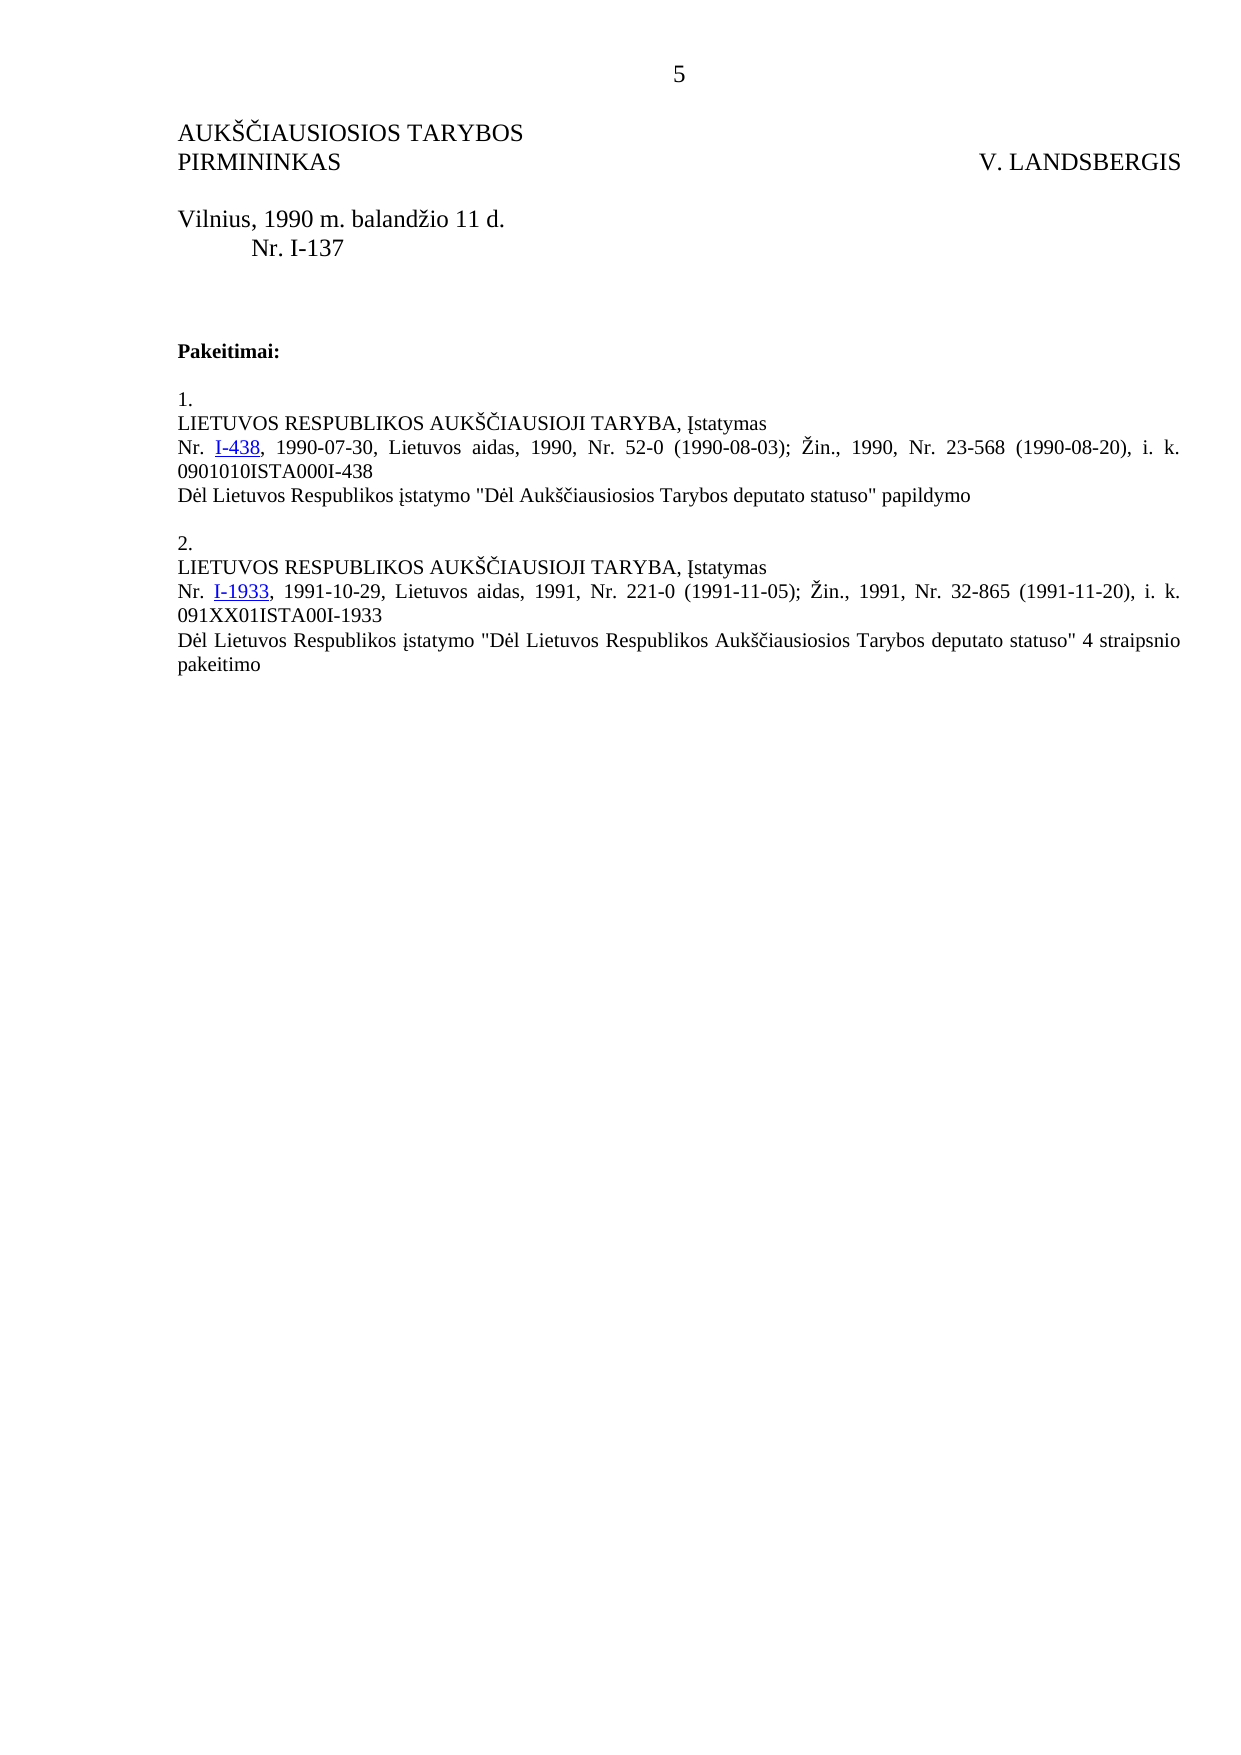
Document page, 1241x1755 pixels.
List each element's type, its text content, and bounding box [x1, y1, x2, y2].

text Pakeitimai: [177, 339, 1181, 363]
text Dėl Lietuvos Respublikos įstatymo "Dėl Aukščiausiosios Tarybos deputato statuso" papildymo [177, 483, 1181, 507]
text PIRMININKAS V. LANDSBERGIS [177, 147, 1181, 176]
text AUKŠČIAUSIOSIOS TARYBOS [177, 118, 1181, 147]
text Vilnius, 1990 m. balandžio 11 d. [177, 204, 1181, 233]
text LIETUVOS RESPUBLIKOS AUKŠČIAUSIOJI TARYBA, Įstatymas [177, 411, 1181, 435]
text Dėl Lietuvos Respublikos įstatymo "Dėl Lietuvos Respublikos Aukščiausiosios Tarybos deputato statuso" 4 straipsnio pakeitimo [177, 627, 1181, 676]
text Nr. I-1933, 1991-10-29, Lietuvos aidas, 1991, Nr. 221-0 (1991-11-05); Žin., 1991, Nr. 32-865 (1991-11-20), i. k. 091XX01ISTA00I-1933 [177, 579, 1181, 627]
text Nr. I-137 [177, 233, 1181, 262]
text Nr. I-438, 1990-07-30, Lietuvos aidas, 1990, Nr. 52-0 (1990-08-03); Žin., 1990, Nr. 23-568 (1990-08-20), i. k. 0901010ISTA000I-438 [177, 435, 1181, 483]
text LIETUVOS RESPUBLIKOS AUKŠČIAUSIOJI TARYBA, Įstatymas [177, 555, 1181, 579]
text 1. [177, 387, 1181, 411]
text 2. [177, 531, 1181, 555]
